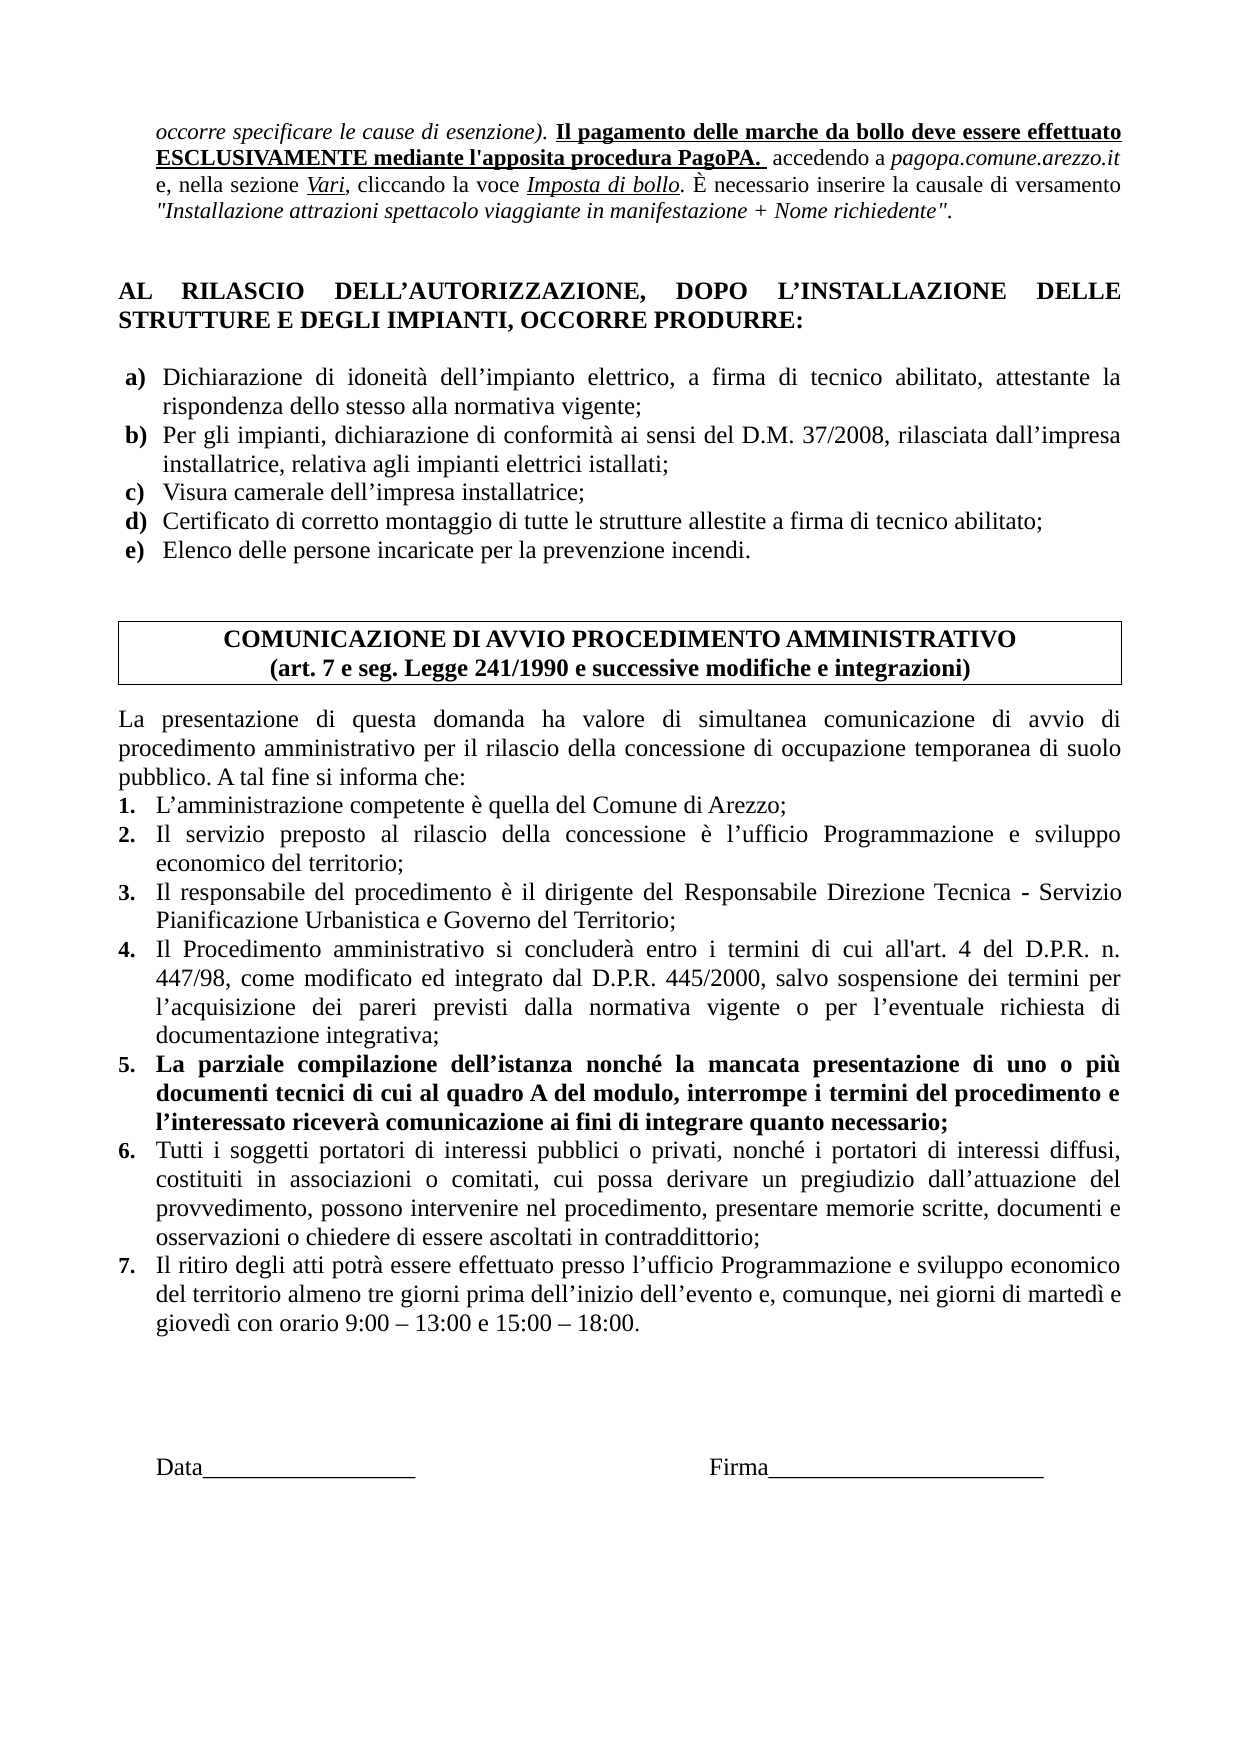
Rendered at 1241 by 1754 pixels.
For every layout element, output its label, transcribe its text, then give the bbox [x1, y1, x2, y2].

list Elenco delle persone incaricate per la prevenzione incendi. [125, 535, 1122, 564]
list Dichiarazione di idoneità dell’impianto elettrico, a firma di tecnico abilitato, attestante la rispondenza dello stesso alla normativa vigente; [125, 362, 1122, 420]
text (art. 7 e seg. Legge 241/1990 e successive modifiche e integrazioni) [119, 650, 1121, 684]
list Il Procedimento amministrativo si concluderà entro i termini di cui all'art. 4 del D.P.R. n. 447/98, come modificato ed integrato dal D.P.R. 445/2000, salvo sospensione dei termini per l’acquisizione dei pareri previsti dalla normativa vigente o per l’eventuale richiesta di documentazione integrativa; [118, 934, 1122, 1049]
text La presentazione di questa domanda ha valore di simultanea comunicazione di avvio di procedimento amministrativo per il rilascio della concessione di occupazione temporanea di suolo pubblico. A tal fine si informa che: [118, 704, 1122, 790]
list Il responsabile del procedimento è il dirigente del Responsabile Direzione Tecnica - Servizio Pianificazione Urbanistica e Governo del Territorio; [118, 877, 1122, 934]
list La parziale compilazione dell’istanza nonché la mancata presentazione di uno o più documenti tecnici di cui al quadro A del modulo, interrompe i termini del procedimento e l’interessato riceverà comunicazione ai fini di integrare quanto necessario; [118, 1049, 1122, 1135]
text COMUNICAZIONE DI AVVIO PROCEDIMENTO AMMINISTRATIVO [119, 622, 1121, 650]
list Il servizio preposto al rilascio della concessione è l’ufficio Programmazione e sviluppo economico del territorio; [118, 819, 1122, 877]
list occorre specificare le cause di esenzione). Il pagamento delle marche da bollo deve essere effettuato ESCLUSIVAMENTE mediante l'apposita procedura PagoPA. accedendo a pagopa.comune.arezzo.it e, nella sezione Vari, cliccando la voce Imposta di bollo. È necessario inserire la causale di versamento "Installazione attrazioni spettacolo viaggiante in manifestazione + Nome richiedente". [118, 118, 1122, 223]
list Visura camerale dell’impresa installatrice; [125, 477, 1122, 506]
list L’amministrazione competente è quella del Comune di Arezzo; [118, 790, 1122, 819]
text Data_________________ Firma______________________ [118, 1452, 1122, 1480]
list Il ritiro degli atti potrà essere effettuato presso l’ufficio Programmazione e sviluppo economico del territorio almeno tre giorni prima dell’inizio dell’evento e, comunque, nei giorni di martedì e giovedì con orario 9:00 – 13:00 e 15:00 – 18:00. [118, 1250, 1122, 1337]
list Certificato di corretto montaggio di tutte le strutture allestite a firma di tecnico abilitato; [125, 506, 1122, 535]
text AL RILASCIO DELL’AUTORIZZAZIONE, DOPO L’INSTALLAZIONE DELLE STRUTTURE E DEGLI IMPIANTI, OCCORRE PRODURRE: [118, 276, 1122, 334]
list Per gli impianti, dichiarazione di conformità ai sensi del D.M. 37/2008, rilasciata dall’impresa installatrice, relativa agli impianti elettrici istallati; [125, 420, 1122, 477]
list Tutti i soggetti portatori di interessi pubblici o privati, nonché i portatori di interessi diffusi, costituiti in associazioni o comitati, cui possa derivare un pregiudizio dall’attuazione del provvedimento, possono intervenire nel procedimento, presentare memorie scritte, documenti e osservazioni o chiedere di essere ascoltati in contraddittorio; [118, 1135, 1122, 1250]
